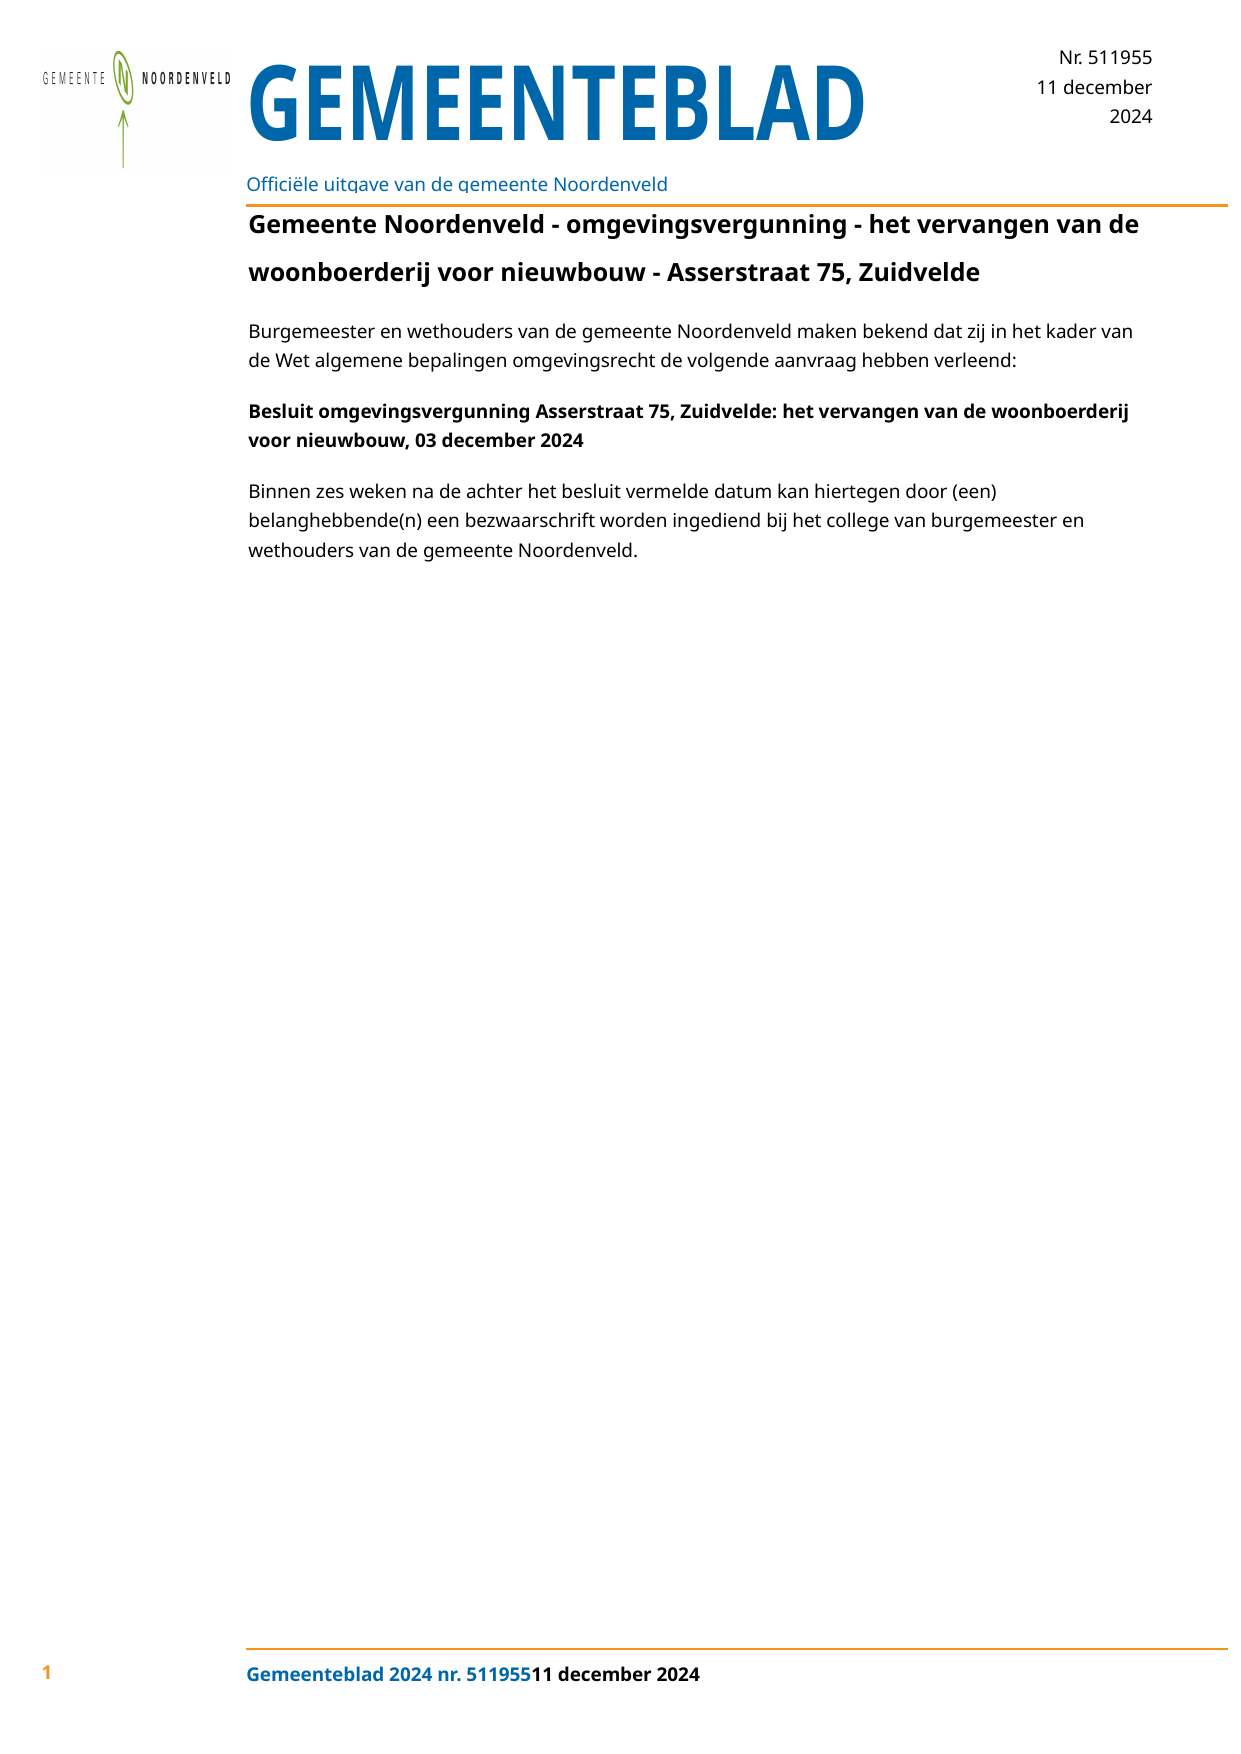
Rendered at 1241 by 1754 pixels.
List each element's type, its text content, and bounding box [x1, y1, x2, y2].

text Binnen zes weken na de achter het besluit vermelde datum kan hiertegen door (een) belanghebbende(n) een bezwaarschrift worden ingediend bij het college van burgemeester en wethouders van de gemeente Noordenveld. [248, 478, 1152, 563]
text Besluit omgevingsvergunning Asserstraat 75, Zuidvelde: het vervangen van de woonboerderij voor nieuwbouw, 03 december 2024 [248, 398, 1152, 453]
text Burgemeester en wethouders van de gemeente Noordenveld maken bekend dat zij in het kader van de Wet algemene bepalingen omgevingsrecht de volgende aanvraag hebben verleend: [248, 318, 1152, 373]
text Gemeente Noordenveld - omgevingsvergunning - het vervangen van de woonboerderij voor nieuwbouw - Asserstraat 75, Zuidvelde [248, 207, 1152, 288]
picture [41, 47, 231, 172]
